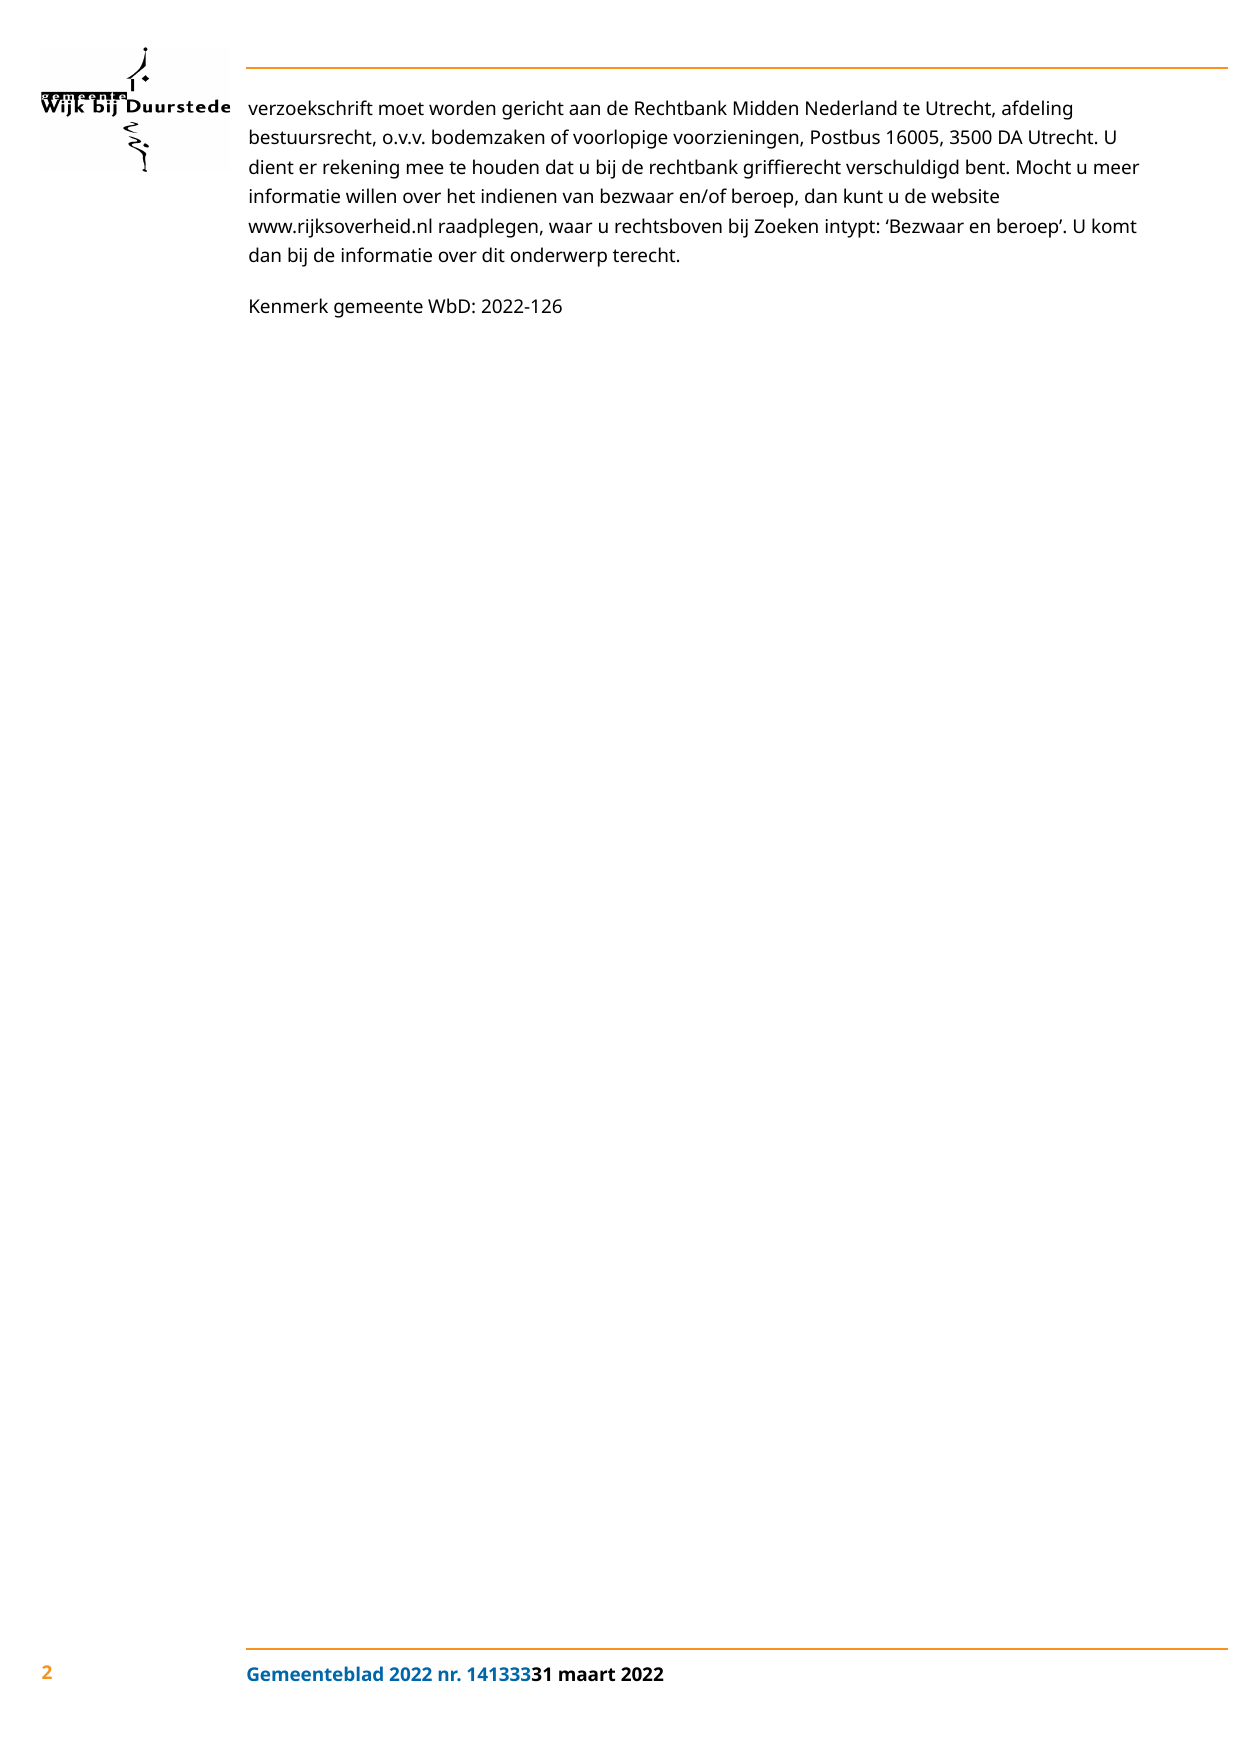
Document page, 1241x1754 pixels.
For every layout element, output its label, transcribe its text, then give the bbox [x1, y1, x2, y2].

picture [41, 47, 231, 172]
text verzoekschrift moet worden gericht aan de Rechtbank Midden Nederland te Utrecht, afdeling bestuursrecht, o.v.v. bodemzaken of voorlopige voorzieningen, Postbus 16005, 3500 DA Utrecht. U dient er rekening mee te houden dat u bij de rechtbank griffierecht verschuldigd bent. Mocht u meer informatie willen over het indienen van bezwaar en/of beroep, dan kunt u de website www.rijksoverheid.nl raadplegen, waar u rechtsboven bij Zoeken intypt: ‘Bezwaar en beroep’. U komt dan bij de informatie over dit onderwerp terecht. [248, 95, 1152, 268]
text Kenmerk gemeente WbD: 2022-126 [248, 293, 1152, 319]
